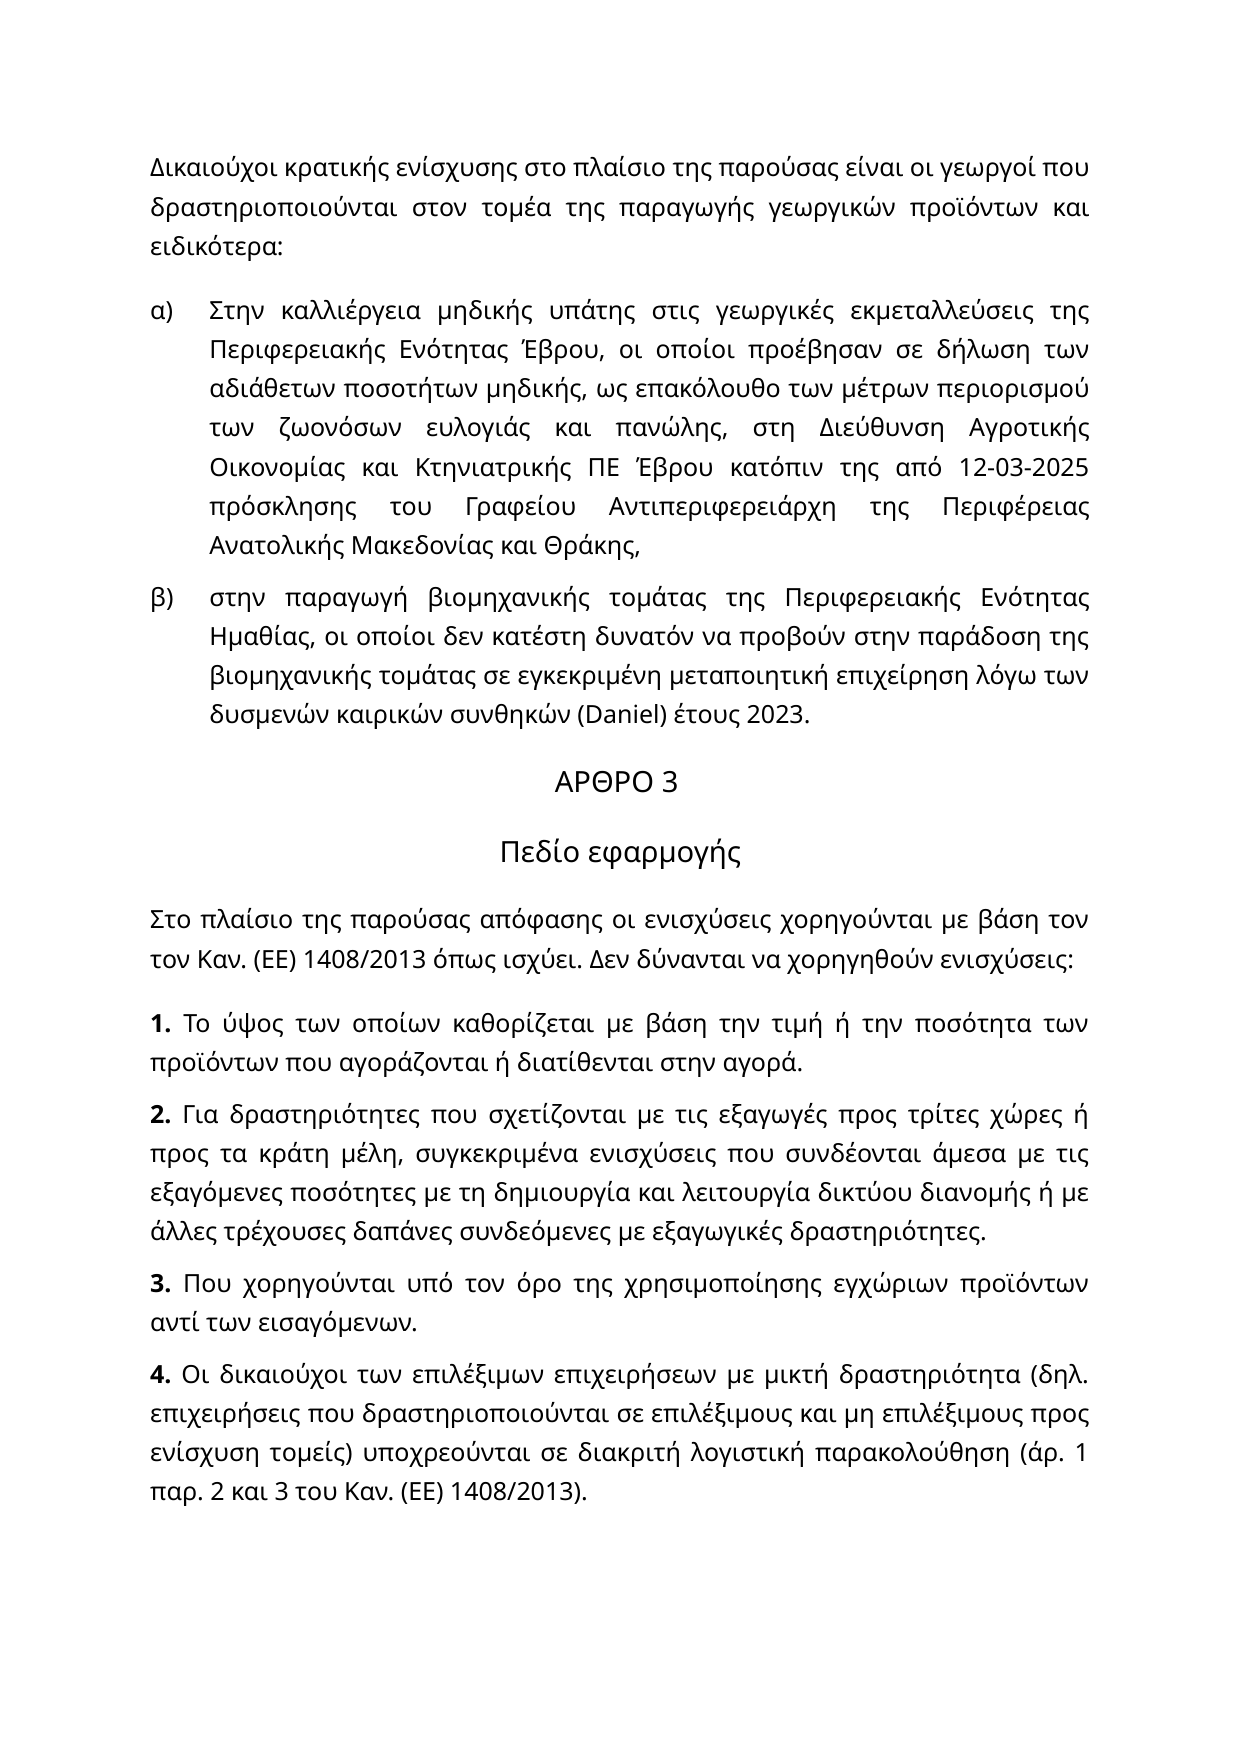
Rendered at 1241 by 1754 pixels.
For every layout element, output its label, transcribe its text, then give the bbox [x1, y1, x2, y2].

text 2. Για δραστηριότητες που σχετίζονται με τις εξαγωγές προς τρίτες χώρες ή προς τα κράτη μέλη, συγκεκριμένα ενισχύσεις που συνδέονται άμεσα με τις εξαγόμενες ποσότητες με τη δημιουργία και λειτουργία δικτύου διανομής ή με άλλες τρέχουσες δαπάνες συνδεόμενες με εξαγωγικές δραστηριότητες. [150, 1096, 1090, 1248]
text Δικαιούχοι κρατικής ενίσχυσης στο πλαίσιο της παρούσας είναι οι γεωργοί που δραστηριοποιούνται στον τομέα της παραγωγής γεωργικών προϊόντων και ειδικότερα: [150, 150, 1090, 262]
list α) Στην καλλιέργεια μηδικής υπάτης στις γεωργικές εκμεταλλεύσεις της Περιφερειακής Ενότητας Έβρου, οι οποίοι προέβησαν σε δήλωση των αδιάθετων ποσοτήτων μηδικής, ως επακόλουθο των μέτρων περιορισμού των ζωονόσων ευλογιάς και πανώλης, στη Διεύθυνση Αγροτικής Οικονομίας και Κτηνιατρικής ΠΕ Έβρου κατόπιν της από 12-03-2025 πρόσκλησης του Γραφείου Αντιπεριφερειάρχη της Περιφέρειας Ανατολικής Μακεδονίας και Θράκης, [150, 292, 1090, 562]
subtitle ΑΡΘΡΟ 3 [150, 761, 1090, 801]
text 1. Το ύψος των οποίων καθορίζεται με βάση την τιμή ή την ποσότητα των προϊόντων που αγοράζονται ή διατίθενται στην αγορά. [150, 1005, 1090, 1079]
subtitle Πεδίο εφαρμογής [150, 831, 1090, 871]
text Στο πλαίσιο της παρούσας απόφασης οι ενισχύσεις χορηγούνται με βάση τον τον Καν. (ΕΕ) 1408/2013 όπως ισχύει. Δεν δύνανται να χορηγηθούν ενισχύσεις: [150, 902, 1090, 975]
text 4. Οι δικαιούχοι των επιλέξιμων επιχειρήσεων με μικτή δραστηριότητα (δηλ. επιχειρήσεις που δραστηριοποιούνται σε επιλέξιμους και μη επιλέξιμους προς ενίσχυση τομείς) υποχρεούνται σε διακριτή λογιστική παρακολούθηση (άρ. 1 παρ. 2 και 3 του Καν. (ΕΕ) 1408/2013). [150, 1356, 1090, 1508]
text 3. Που χορηγούνται υπό τον όρο της χρησιμοποίησης εγχώριων προϊόντων αντί των εισαγόμενων. [150, 1265, 1090, 1339]
list β) στην παραγωγή βιομηχανικής τομάτας της Περιφερειακής Ενότητας Ημαθίας, οι οποίοι δεν κατέστη δυνατόν να προβούν στην παράδοση της βιομηχανικής τομάτας σε εγκεκριμένη μεταποιητική επιχείρηση λόγω των δυσμενών καιρικών συνθηκών (Daniel) έτους 2023. [150, 579, 1090, 731]
